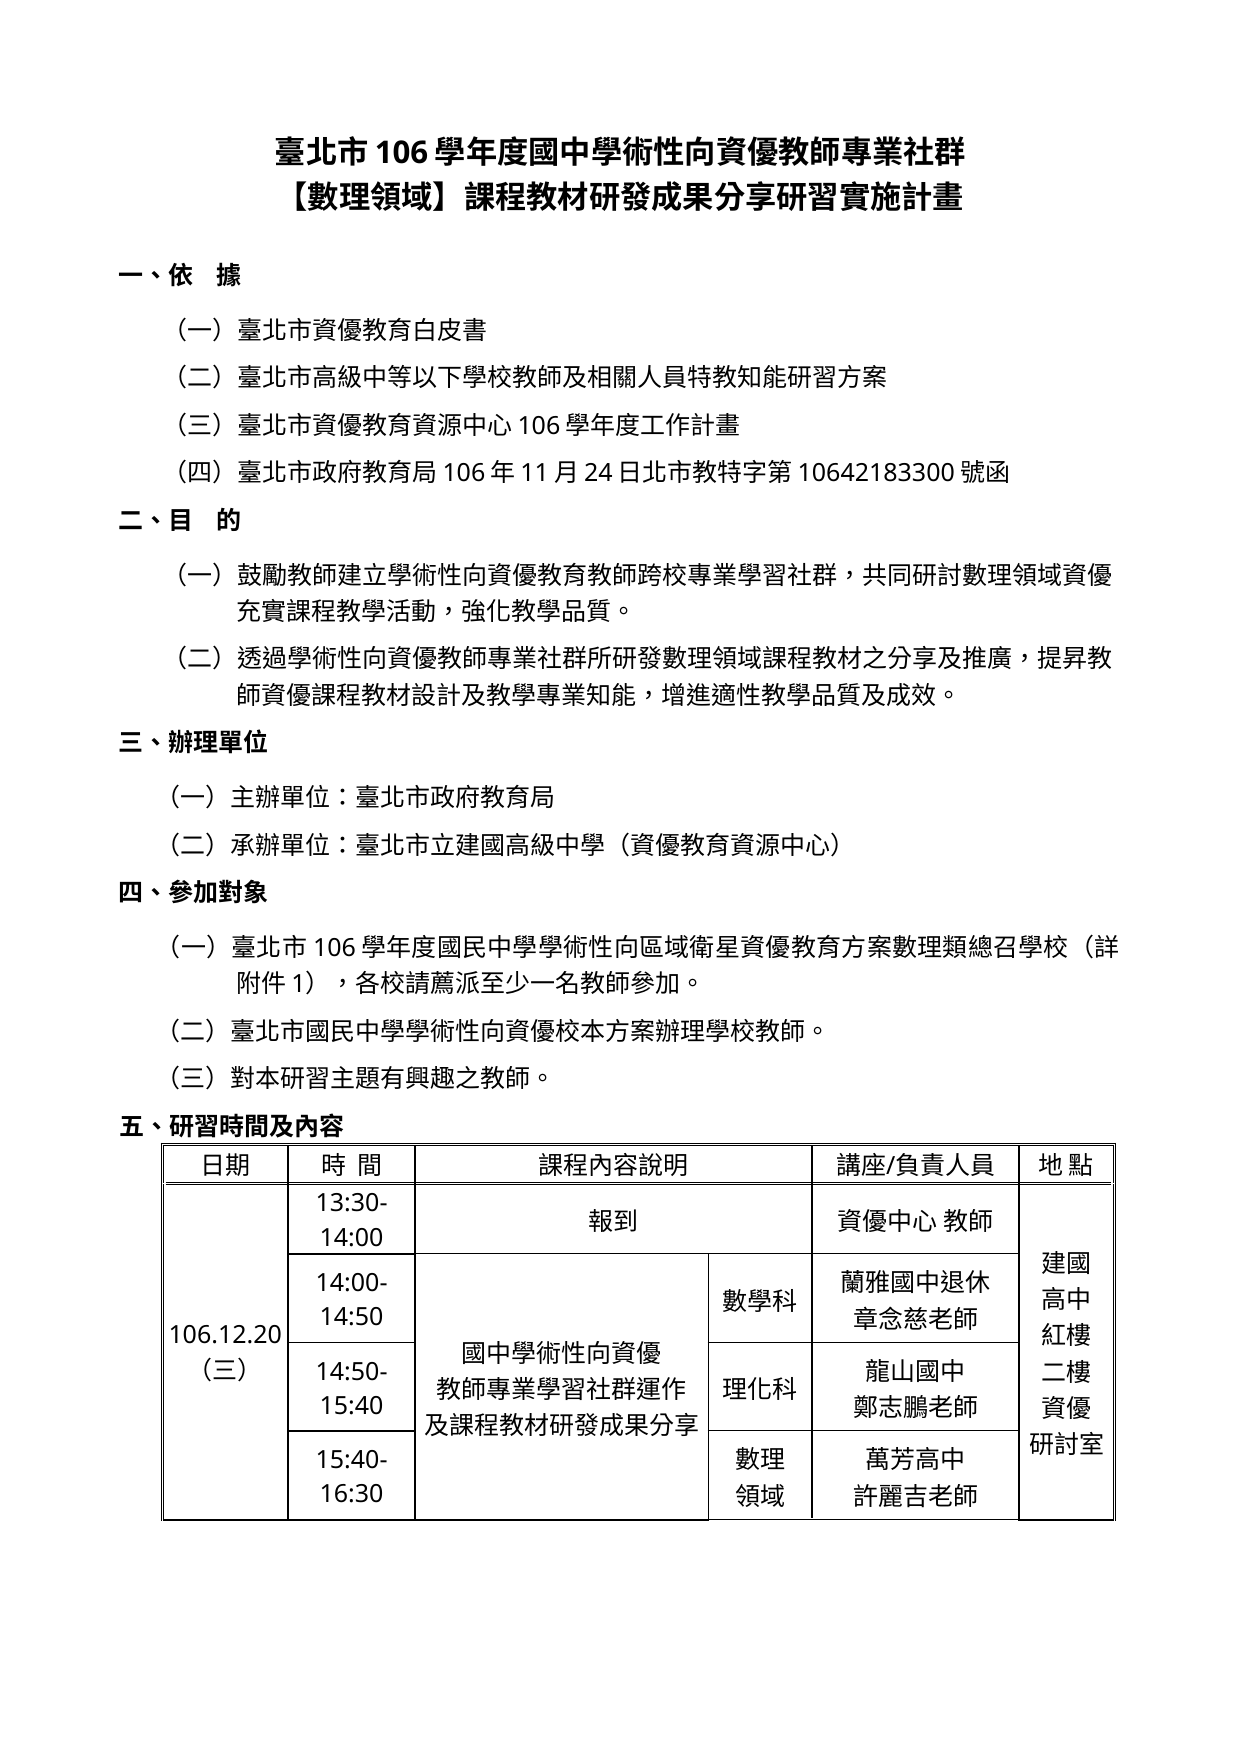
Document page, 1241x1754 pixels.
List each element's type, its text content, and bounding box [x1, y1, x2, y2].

table_header 日期 [164, 1146, 287, 1182]
table_cell 龍山國中 鄭志鵬老師 [813, 1343, 1018, 1430]
table_header 地 點 [1020, 1146, 1113, 1182]
text 二、目 的 [118, 500, 1122, 536]
text （二）臺北市高級中等以下學校教師及相關人員特教知能研習方案 [119, 358, 1122, 394]
text 五、研習時間及內容 [119, 1106, 1122, 1143]
table_cell 國中學術性向資優 教師專業學習社群運作 及課程教材研發成果分享 [416, 1254, 708, 1519]
table_cell 106.12.20（三） [162, 1182, 287, 1519]
text 一、依 據 [118, 255, 1122, 291]
table_cell 14:00-14:50 [289, 1255, 414, 1342]
table_cell 理化科 [709, 1343, 811, 1430]
table_cell 建國 高中 紅樓 二樓 資優 研討室 [1020, 1182, 1114, 1519]
table_header 時 間 [289, 1146, 414, 1182]
text 四、參加對象 [118, 873, 1122, 909]
table_cell 蘭雅國中退休 章念慈老師 [813, 1254, 1018, 1342]
text （二）臺北市國民中學學術性向資優校本方案辦理學校教師。 [156, 1011, 1122, 1048]
table_cell 14:50-15:40 [289, 1343, 414, 1430]
text （一）主辦單位：臺北市政府教育局 [156, 778, 1122, 814]
table_cell 數理 領域 [709, 1431, 812, 1519]
text 三、辦理單位 [118, 723, 1122, 759]
table_cell 數學科 [709, 1254, 811, 1342]
table_cell 13:30-14:00 [289, 1185, 414, 1253]
table_header 講座/負責人員 [813, 1146, 1018, 1182]
text 臺北市106學年度國中學術性向資優教師專業社群 【數理領域】課程教材研發成果分享研習實施計畫 [118, 127, 1122, 218]
table_cell 15:40-16:30 [289, 1432, 414, 1519]
text （二）承辦單位：臺北市立建國高級中學（資優教育資源中心） [156, 825, 1122, 861]
text （一）臺北市106學年度國民中學學術性向區域衛星資優教育方案數理類總召學校（詳附件1），各校請薦派至少一名教師參加。 [156, 928, 1122, 1000]
table_cell 資優中心 教師 [813, 1185, 1018, 1253]
table_cell 報到 [416, 1185, 811, 1253]
table_cell 萬芳高中 許麗吉老師 [812, 1431, 1018, 1519]
table_header 課程內容說明 [416, 1146, 811, 1182]
text （三）臺北市資優教育資源中心106學年度工作計畫 [119, 405, 1122, 441]
text （一）臺北市資優教育白皮書 [119, 310, 1122, 346]
text （一）鼓勵教師建立學術性向資優教育教師跨校專業學習社群，共同研討數理領域資優充實課程教學活動，強化教學品質。 [162, 555, 1122, 628]
text （三）對本研習主題有興趣之教師。 [156, 1059, 1122, 1095]
text （二）透過學術性向資優教師專業社群所研發數理領域課程教材之分享及推廣，提昇教師資優課程教材設計及教學專業知能，增進適性教學品質及成效。 [162, 639, 1122, 711]
text （四）臺北市政府教育局106年11月24日北市教特字第10642183300號函 [119, 453, 1122, 489]
